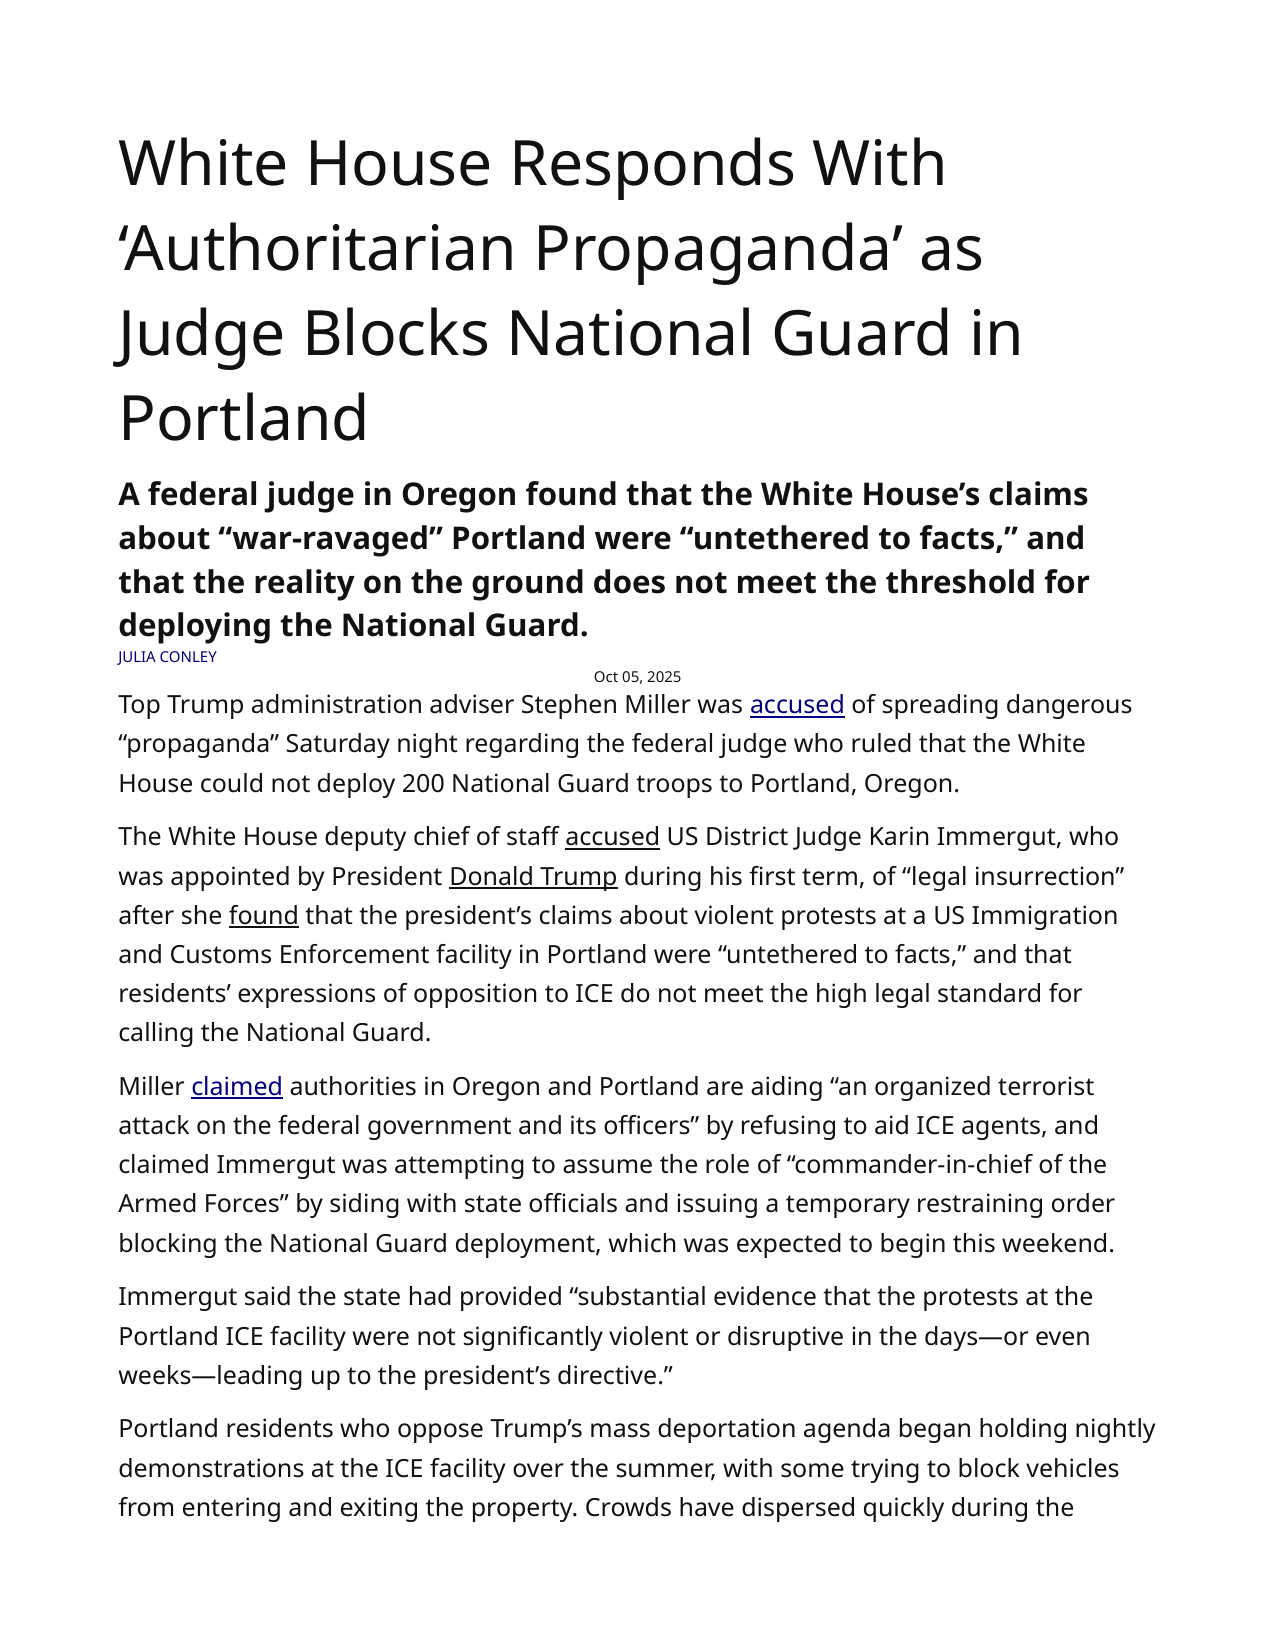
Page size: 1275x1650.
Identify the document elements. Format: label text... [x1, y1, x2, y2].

subtitle White House Responds With ‘Authoritarian Propaganda’ as Judge Blocks National Guard in Portland [118, 118, 1157, 458]
text The White House deputy chief of staff accused US District Judge Karin Immergut, who was appointed by President Donald Trump during his first term, of “legal insurrection” after she found that the president’s claims about violent protests at a US Immigration and Customs Enforcement facility in Portland were “untethered to facts,” and that residents’ expressions of opposition to ICE do not meet the high legal standard for calling the National Guard. [118, 819, 1157, 1049]
text Oct 05, 2025 [118, 666, 1157, 687]
text Julia Conley [118, 646, 1157, 666]
text Portland residents who oppose Trump’s mass deportation agenda began holding nightly demonstrations at the ICE facility over the summer, with some trying to block vehicles from entering and exiting the property. Crowds have dispersed quickly during the [118, 1411, 1157, 1523]
text Immergut said the state had provided “substantial evidence that the protests at the Portland ICE facility were not significantly violent or disruptive in the days—or even weeks—leading up to the president’s directive.” [118, 1279, 1157, 1391]
text Top Trump administration adviser Stephen Miller was accused of spreading dangerous “propaganda” Saturday night regarding the federal judge who ruled that the White House could not deploy 200 National Guard troops to Portland, Oregon. [118, 687, 1157, 799]
text Miller claimed authorities in Oregon and Portland are aiding “an organized terrorist attack on the federal government and its officers” by refusing to aid ICE agents, and claimed Immergut was attempting to assume the role of “commander-in-chief of the Armed Forces” by siding with state officials and issuing a temporary restraining order blocking the National Guard deployment, which was expected to begin this weekend. [118, 1068, 1157, 1259]
subtitle A federal judge in Oregon found that the White House’s claims about “war-ravaged” Portland were “untethered to facts,” and that the reality on the ground does not meet the threshold for deploying the National Guard. [118, 471, 1157, 646]
